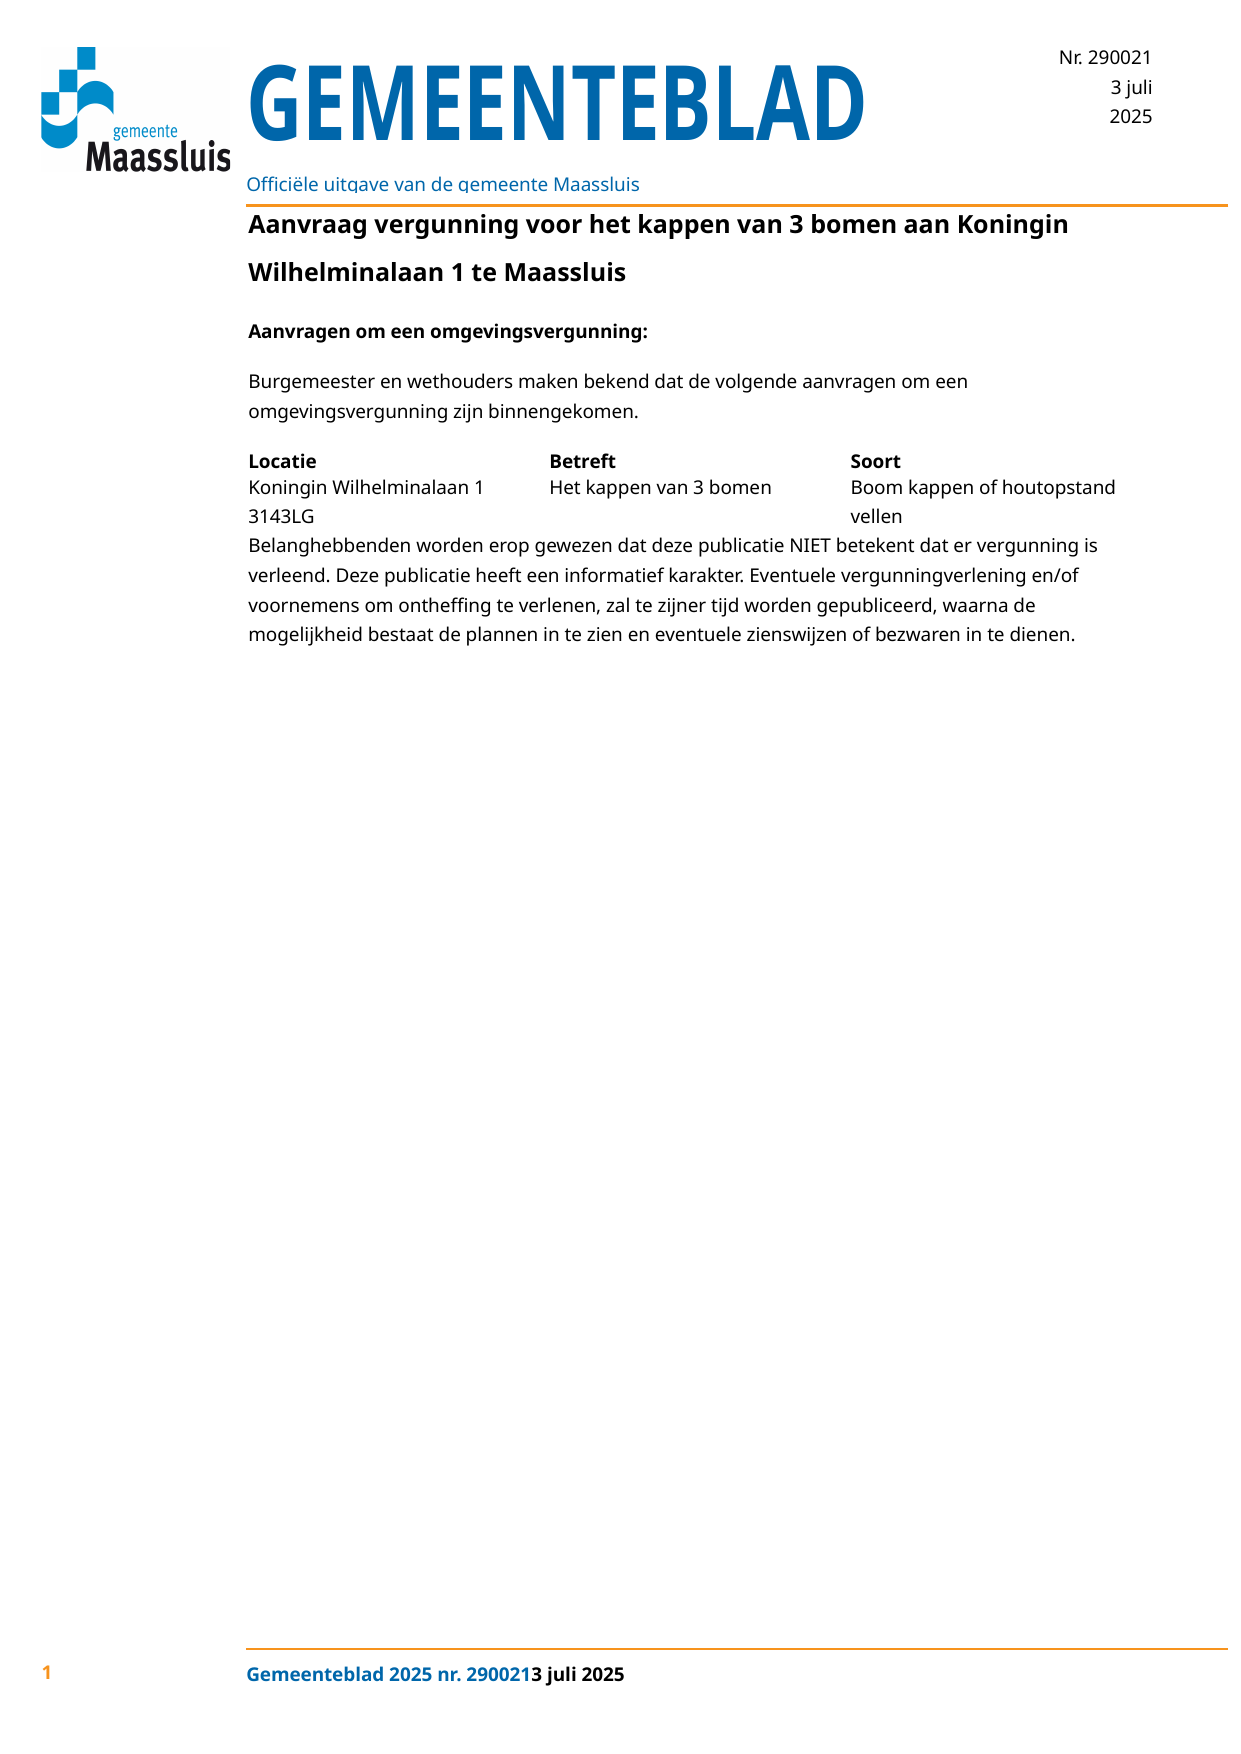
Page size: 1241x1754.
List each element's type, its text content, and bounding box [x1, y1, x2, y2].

text Aanvraag vergunning voor het kappen van 3 bomen aan Koningin Wilhelminalaan 1 te Maassluis [248, 207, 1152, 288]
text Burgemeester en wethouders maken bekend dat de volgende aanvragen om een omgevingsvergunning zijn binnengekomen. [248, 368, 1152, 424]
table_header Betreft [549, 449, 850, 474]
picture [41, 47, 77, 92]
table_header Soort [850, 449, 1152, 474]
table_cell Boom kappen of houtopstand vellen [850, 474, 1152, 529]
table_cell Koningin Wilhelminalaan 1 3143LG [248, 474, 549, 529]
table_cell Het kappen van 3 bomen [549, 474, 850, 529]
text Belanghebbenden worden erop gewezen dat deze publicatie NIET betekent dat er vergunning is verleend. Deze publicatie heeft een informatief karakter. Eventuele vergunningverlening en/of voornemens om ontheffing te verlenen, zal te zijner tijd worden gepubliceerd, waarna de mogelijkheid bestaat de plannen in te zien en eventuele zienswijzen of bezwaren in te dienen. [248, 533, 1152, 647]
text Aanvragen om een omgevingsvergunning: [248, 318, 1152, 344]
table_header Locatie [248, 449, 549, 474]
picture [41, 47, 231, 172]
